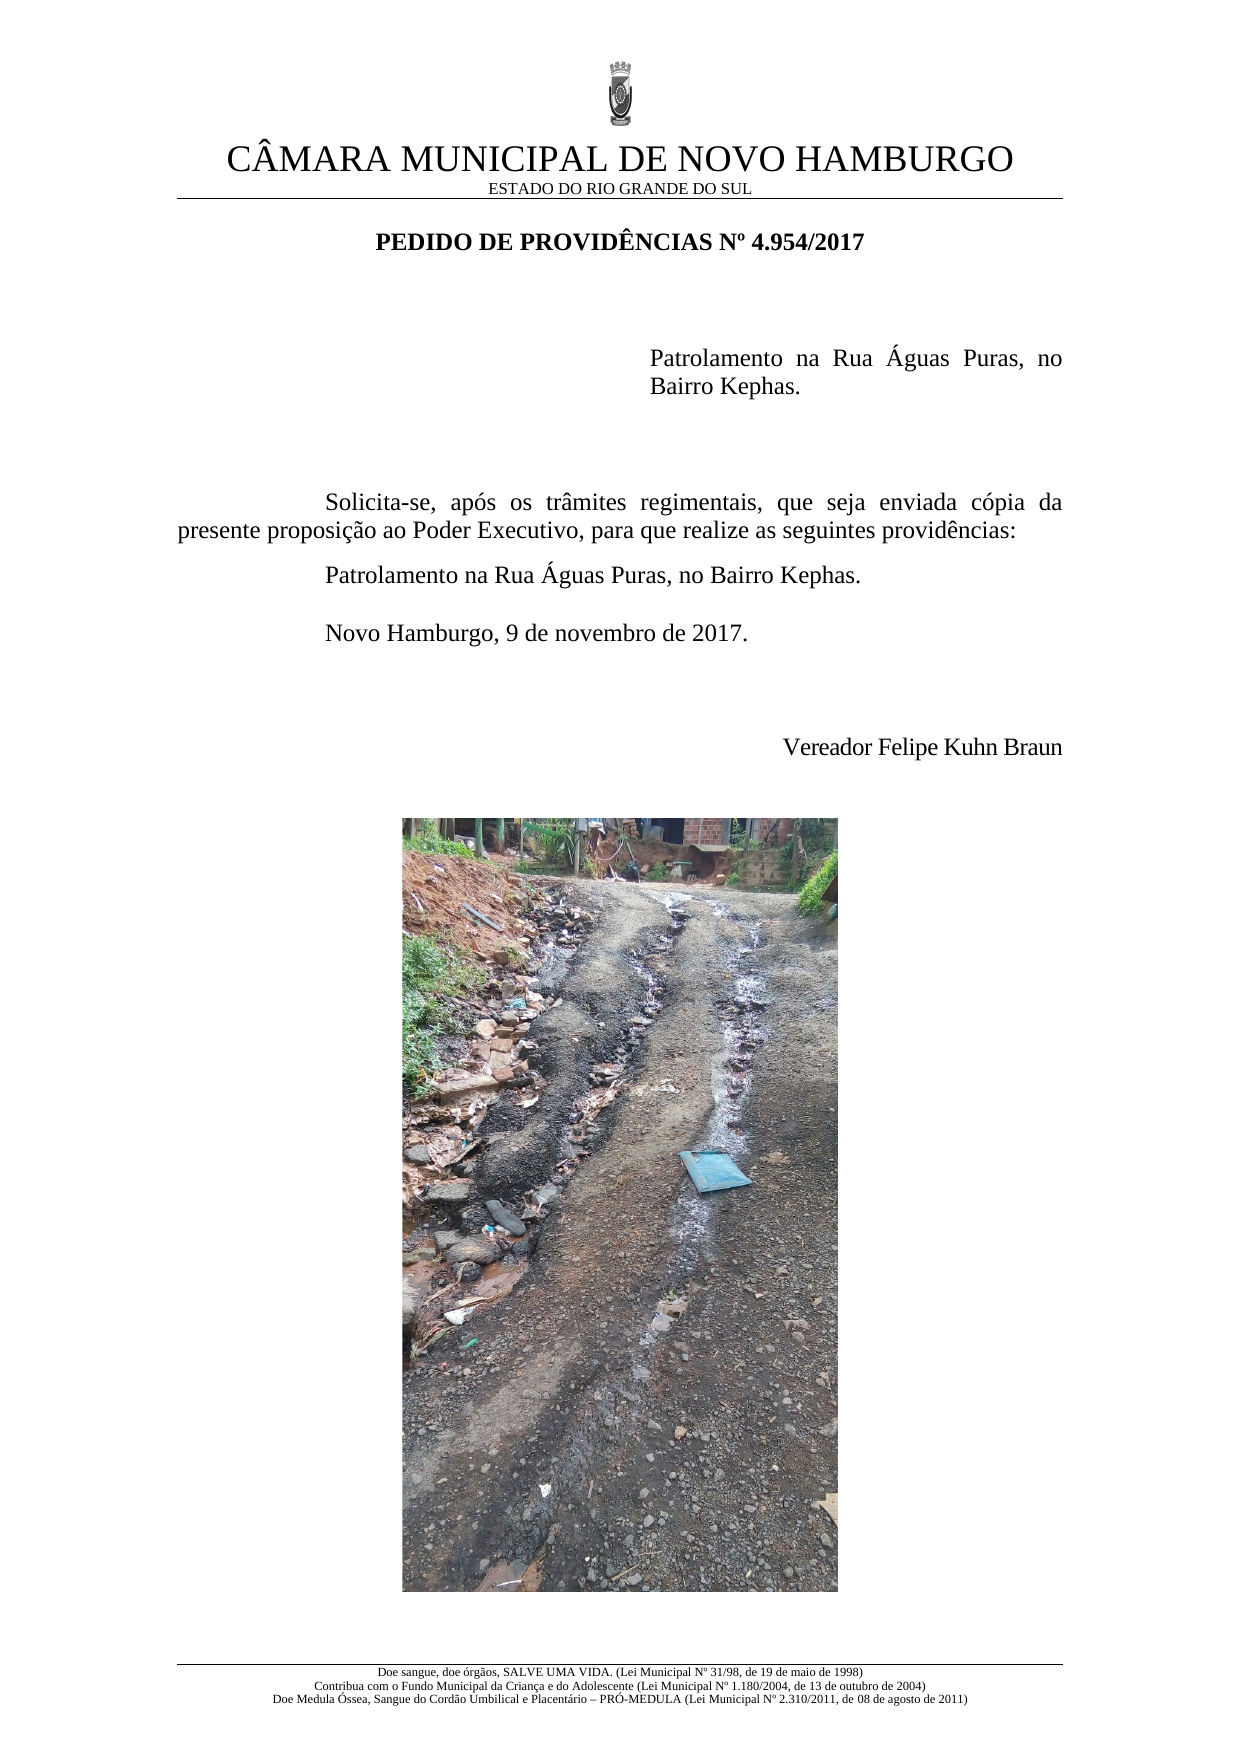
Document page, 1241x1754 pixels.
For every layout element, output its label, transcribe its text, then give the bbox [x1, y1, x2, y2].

text Patrolamento na Rua Águas Puras, no Bairro Kephas. [649, 344, 1063, 400]
text PEDIDO DE PROVIDÊNCIAS Nº 4.954/2017 [177, 228, 1063, 256]
text Vereador Felipe Kuhn Braun [177, 733, 1063, 761]
picture [402, 818, 838, 1592]
text Patrolamento na Rua Águas Puras, no Bairro Kephas. [177, 562, 1063, 589]
text Novo Hamburgo, 9 de novembro de 2017. [177, 619, 1063, 647]
text Solicita-se, após os trâmites regimentais, que seja enviada cópia da presente proposição ao Poder Executivo, para que realize as seguintes providências: [177, 488, 1063, 544]
